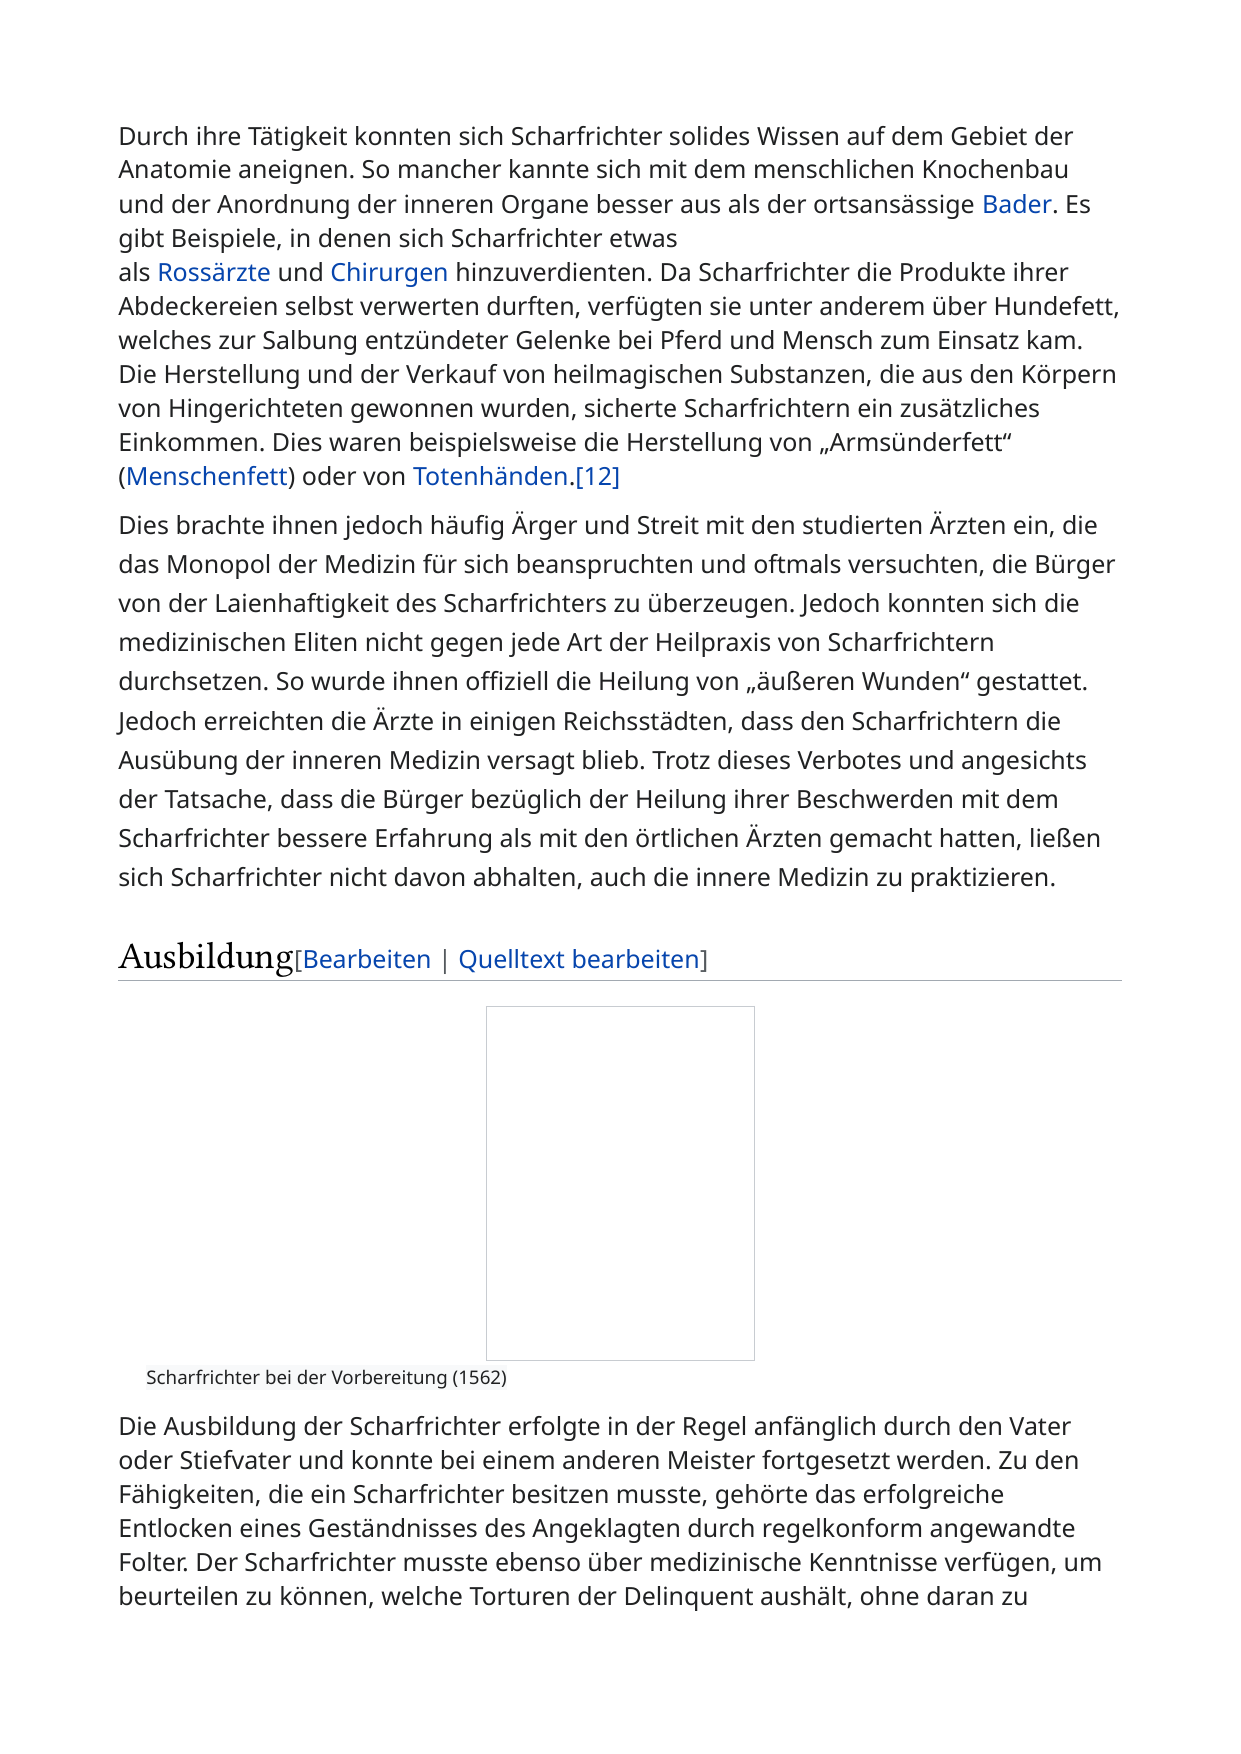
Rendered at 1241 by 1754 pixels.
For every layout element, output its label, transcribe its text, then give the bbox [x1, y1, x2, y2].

text Durch ihre Tätigkeit konnten sich Scharfrichter solides Wissen auf dem Gebiet der Anatomie aneignen. So mancher kannte sich mit dem menschlichen Knochenbau und der Anordnung der inneren Organe besser aus als der ortsansässige Bader. Es gibt Beispiele, in denen sich Scharfrichter etwas als Rossärzte und Chirurgen hinzuverdienten. Da Scharfrichter die Produkte ihrer Abdeckereien selbst verwerten durften, verfügten sie unter anderem über Hundefett, welches zur Salbung entzündeter Gelenke bei Pferd und Mensch zum Einsatz kam. Die Herstellung und der Verkauf von heilmagischen Substanzen, die aus den Körpern von Hingerichteten gewonnen wurden, sicherte Scharfrichtern ein zusätzliches Einkommen. Dies waren beispielsweise die Herstellung von „Armsünderfett“ (Menschenfett) oder von Totenhänden.[12] [118, 118, 1122, 493]
subtitle Ausbildung[Bearbeiten | Quelltext bearbeiten] [118, 934, 1122, 980]
text Die Ausbildung der Scharfrichter erfolgte in der Regel anfänglich durch den Vater oder Stiefvater und konnte bei einem anderen Meister fortgesetzt werden. Zu den Fähigkeiten, die ein Scharfrichter besitzen musste, gehörte das erfolgreiche Entlocken eines Geständnisses des Angeklagten durch regelkonform angewandte Folter. Der Scharfrichter musste ebenso über medizinische Kenntnisse verfügen, um beurteilen zu können, welche Torturen der Delinquent aushält, ohne daran zu [118, 1408, 1122, 1613]
text Dies brachte ihnen jedoch häufig Ärger und Streit mit den studierten Ärzten ein, die das Monopol der Medizin für sich beanspruchten und oftmals versuchten, die Bürger von der Laienhaftigkeit des Scharfrichters zu überzeugen. Jedoch konnten sich die medizinischen Eliten nicht gegen jede Art der Heilpraxis von Scharfrichtern durchsetzen. So wurde ihnen offiziell die Heilung von „äußeren Wunden“ gestattet. Jedoch erreichten die Ärzte in einigen Reichsstädten, dass den Scharfrichtern die Ausübung der inneren Medizin versagt blieb. Trotz dieses Verbotes und angesichts der Tatsache, dass die Bürger bezüglich der Heilung ihrer Beschwerden mit dem Scharfrichter bessere Erfahrung als mit den örtlichen Ärzten gemacht hatten, ließen sich Scharfrichter nicht davon abhalten, auch die innere Medizin zu praktizieren. [118, 507, 1122, 894]
text Scharfrichter bei der Vorbereitung (1562) [123, 1364, 1122, 1390]
